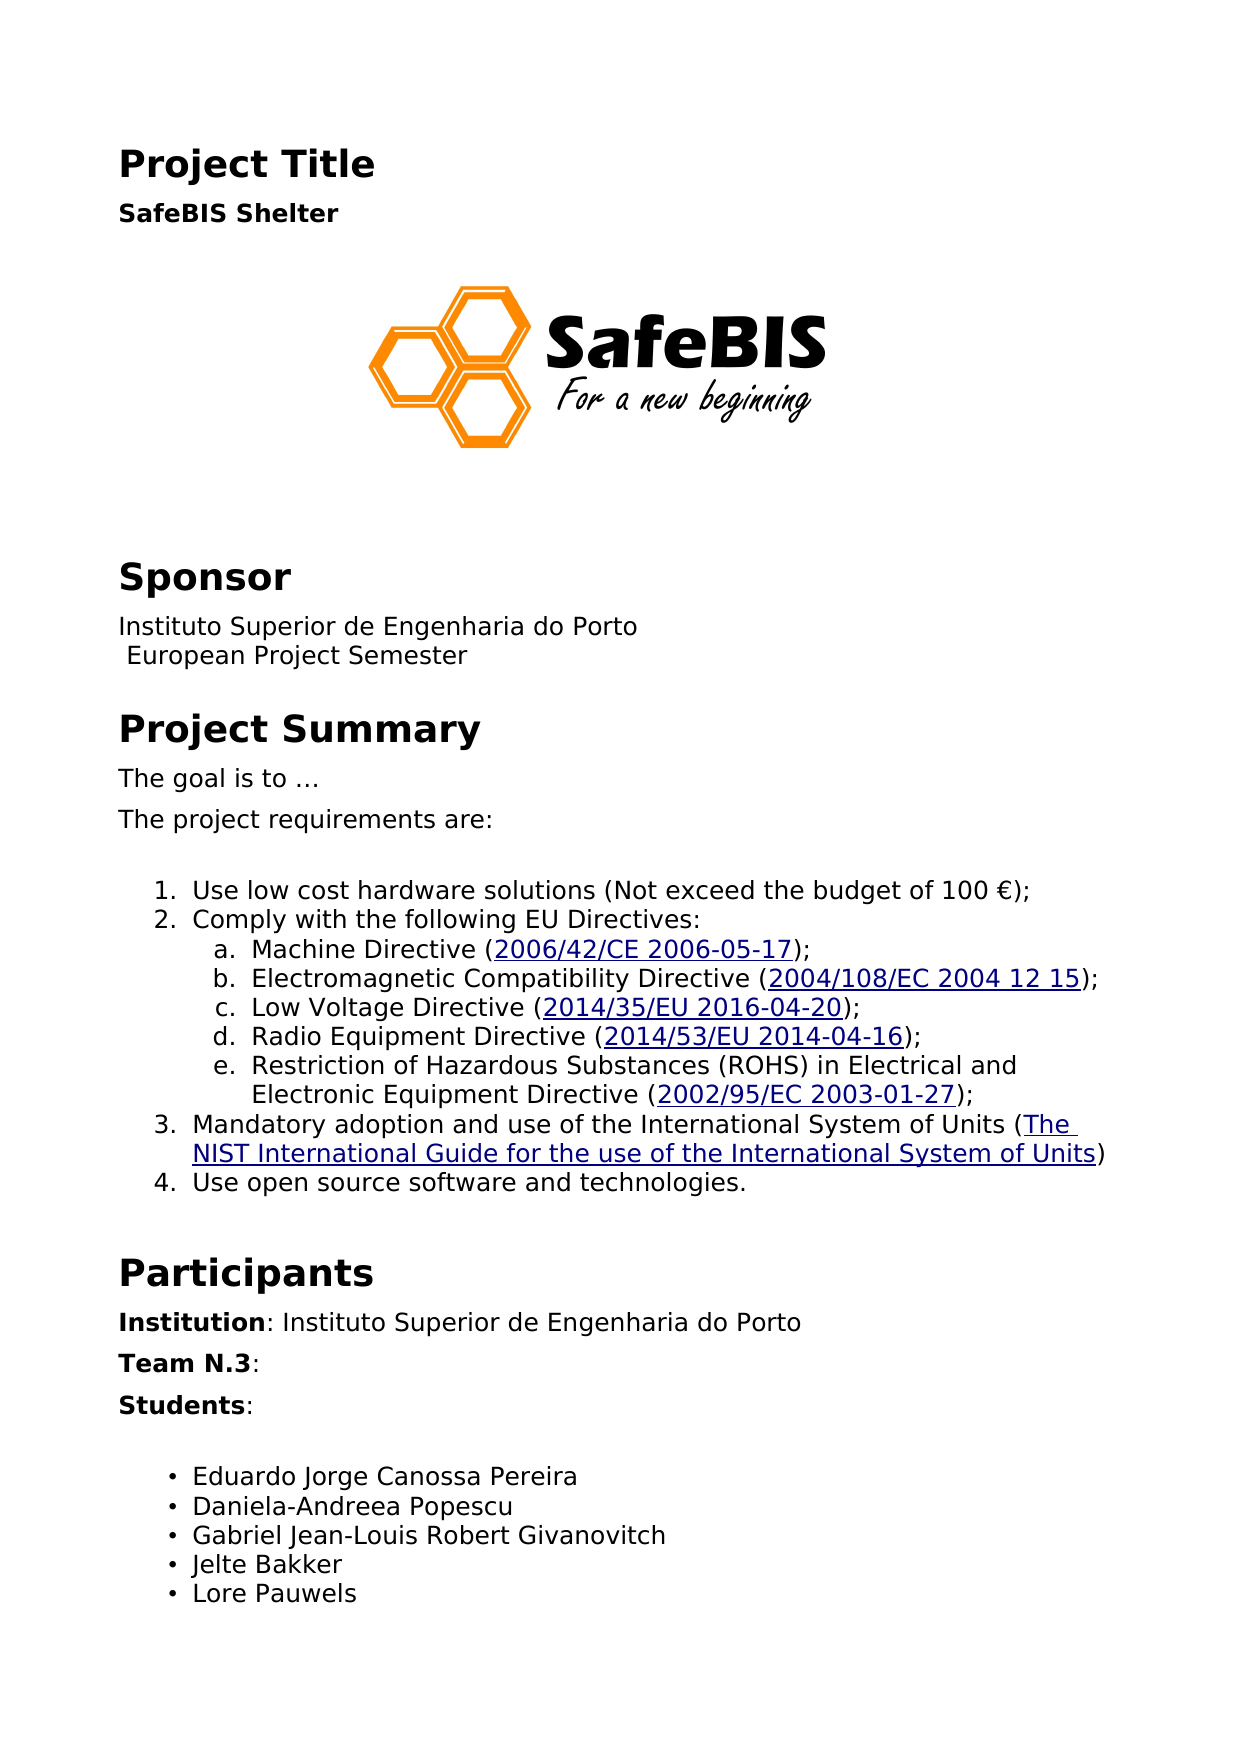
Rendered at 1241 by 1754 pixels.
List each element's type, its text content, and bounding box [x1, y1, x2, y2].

list Low Voltage Directive (2014/35/EU 2016-04-20); [236, 993, 1122, 1022]
list Radio Equipment Directive (2014/53/EU 2014-04-16); [236, 1022, 1122, 1052]
list Mandatory adoption and use of the International System of Units (The NIST International Guide for the use of the International System of Units) [177, 1110, 1122, 1168]
list Use low cost hardware solutions (Not exceed the budget of 100 €); [177, 877, 1122, 906]
list Comply with the following EU Directives: [177, 906, 1122, 935]
picture [307, 241, 933, 489]
list Jelte Bakker [177, 1550, 1122, 1579]
list Gabriel Jean-Louis Robert Givanovitch [177, 1521, 1122, 1550]
list Machine Directive (2006/42/CE 2006-05-17); [236, 935, 1122, 964]
list Daniela-Andreea Popescu [177, 1492, 1122, 1521]
list Electromagnetic Compatibility Directive (2004/108/EC 2004 12 15); [236, 964, 1122, 993]
text Team N.3: [118, 1350, 1122, 1379]
list Use open source software and technologies. [177, 1168, 1122, 1197]
subtitle Sponsor [118, 556, 1122, 599]
text Institution: Instituto Superior de Engenharia do Porto [118, 1308, 1122, 1337]
text SafeBIS Shelter [118, 199, 1122, 228]
subtitle Participants [118, 1252, 1122, 1296]
text Students: [118, 1391, 1122, 1421]
text Instituto Superior de Engenharia do Porto European Project Semester [118, 612, 1122, 670]
list Eduardo Jorge Canossa Pereira [177, 1462, 1122, 1492]
text The project requirements are: [118, 805, 1122, 834]
list Restriction of Hazardous Substances (ROHS) in Electrical and Electronic Equipment Directive (2002/95/EC 2003-01-27); [236, 1052, 1122, 1110]
subtitle Project Title [118, 143, 1122, 187]
subtitle Project Summary [118, 708, 1122, 751]
text The goal is to … [118, 764, 1122, 793]
list Lore Pauwels [177, 1579, 1122, 1608]
